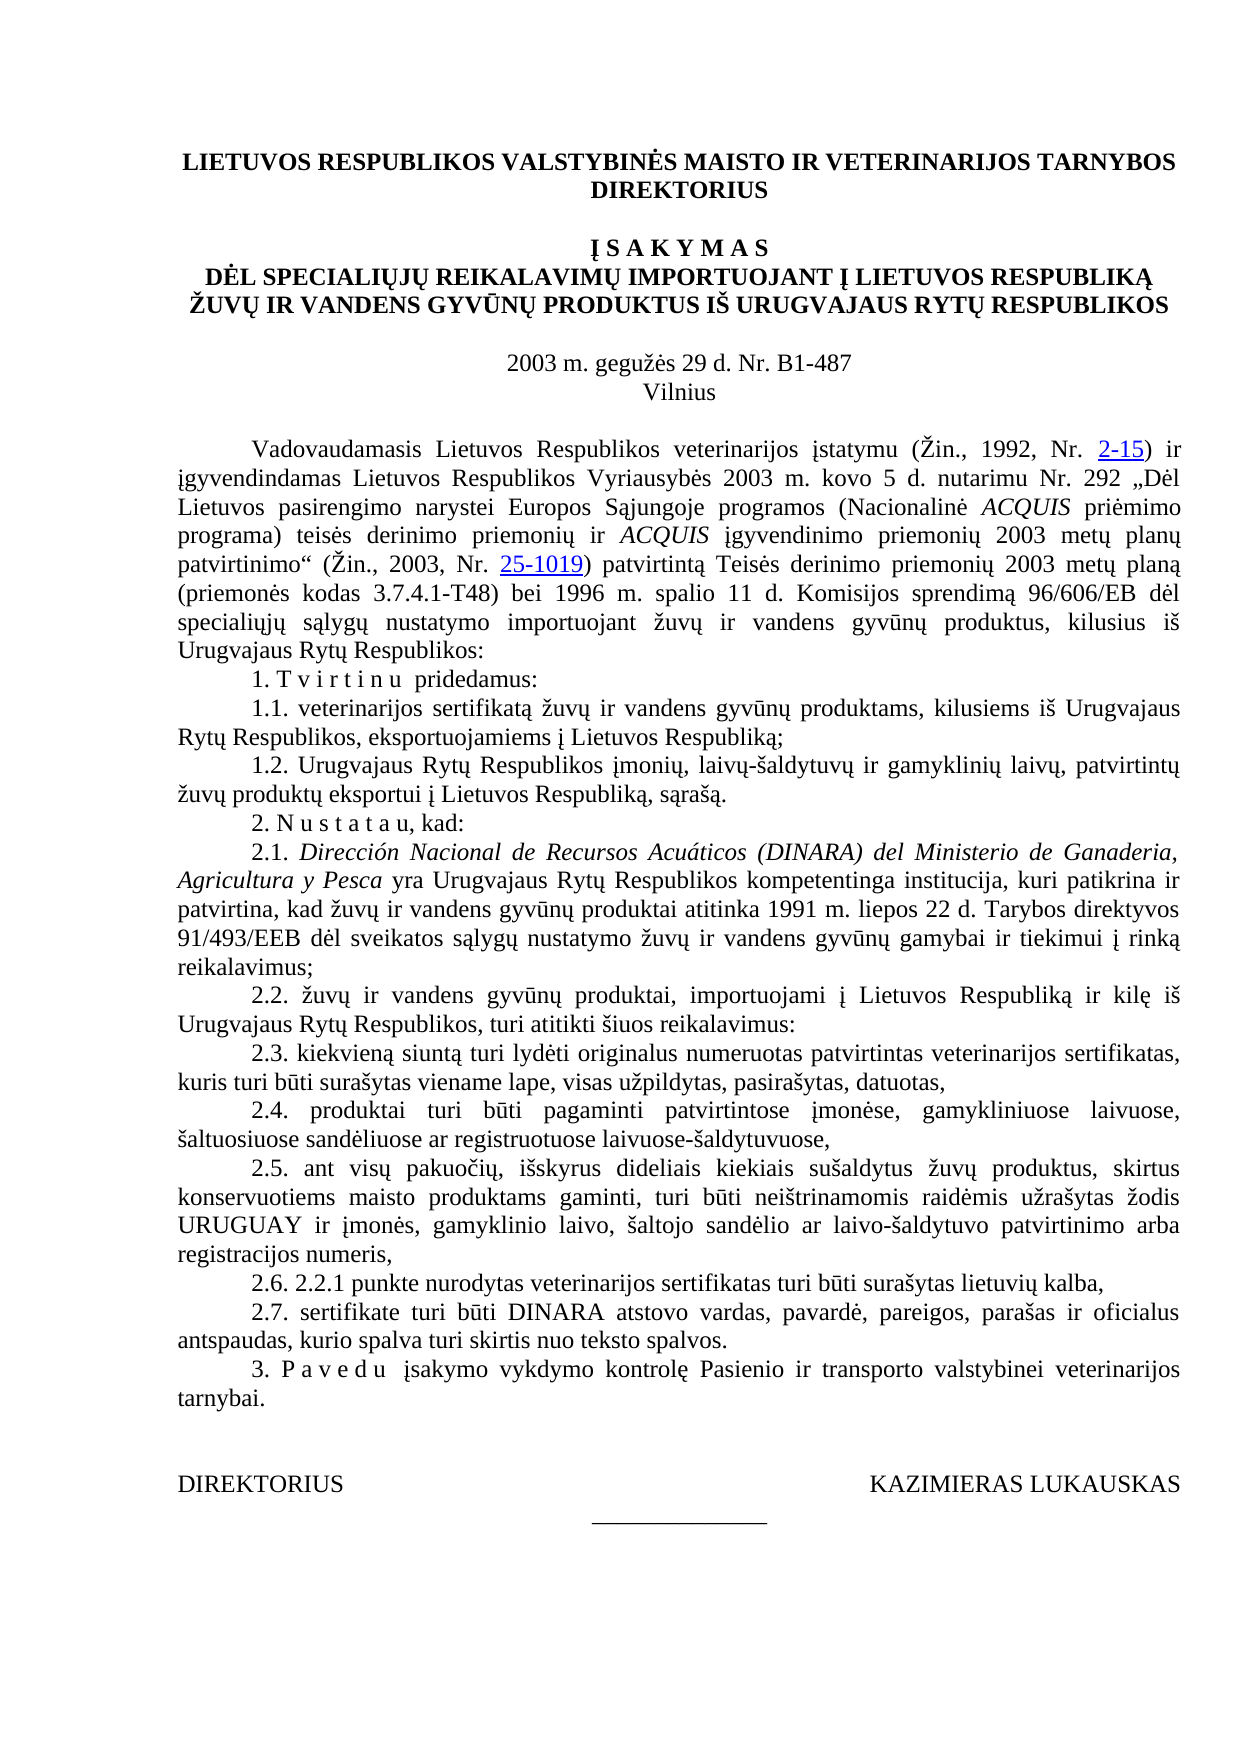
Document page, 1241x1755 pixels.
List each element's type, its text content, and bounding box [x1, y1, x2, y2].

text 2.5. ant visų pakuočių, išskyrus dideliais kiekiais sušaldytus žuvų produktus, skirtus konservuotiems maisto produktams gaminti, turi būti neištrinamomis raidėmis užrašytas žodis URUGUAY ir įmonės, gamyklinio laivo, šaltojo sandėlio ar laivo-šaldytuvo patvirtinimo arba registracijos numeris, [177, 1153, 1181, 1268]
text Į S A K Y M A S [177, 233, 1181, 262]
text 2.1. Dirección Nacional de Recursos Acuáticos (DINARA) del Ministerio de Ganaderia, Agricultura y Pesca yra Urugvajaus Rytų Respublikos kompetentinga institucija, kuri patikrina ir patvirtina, kad žuvų ir vandens gyvūnų produktai atitinka 1991 m. liepos 22 d. Tarybos direktyvos 91/493/EEB dėl sveikatos sąlygų nustatymo žuvų ir vandens gyvūnų gamybai ir tiekimui į rinką reikalavimus; [177, 837, 1181, 981]
text 2.2. žuvų ir vandens gyvūnų produktai, importuojami į Lietuvos Respubliką ir kilę iš Urugvajaus Rytų Respublikos, turi atitikti šiuos reikalavimus: [177, 981, 1181, 1038]
text 1.2. Urugvajaus Rytų Respublikos įmonių, laivų-šaldytuvų ir gamyklinių laivų, patvirtintų žuvų produktų eksportui į Lietuvos Respubliką, sąrašą. [177, 751, 1181, 808]
text 2. Nustatau, kad: [177, 808, 1181, 837]
text 2.6. 2.2.1 punkte nurodytas veterinarijos sertifikatas turi būti surašytas lietuvių kalba, [177, 1268, 1181, 1297]
text Vadovaudamasis Lietuvos Respublikos veterinarijos įstatymu (Žin., 1992, Nr. 2-15) ir įgyvendindamas Lietuvos Respublikos Vyriausybės 2003 m. kovo 5 d. nutarimu Nr. 292 „Dėl Lietuvos pasirengimo narystei Europos Sąjungoje programos (Nacionalinė ACQUIS priėmimo programa) teisės derinimo priemonių ir ACQUIS įgyvendinimo priemonių 2003 metų planų patvirtinimo“ (Žin., 2003, Nr. 25-1019) patvirtintą Teisės derinimo priemonių 2003 metų planą (priemonės kodas 3.7.4.1-T48) bei 1996 m. spalio 11 d. Komisijos sprendimą 96/606/EB dėl specialiųjų sąlygų nustatymo importuojant žuvų ir vandens gyvūnų produktus, kilusius iš Urugvajaus Rytų Respublikos: [177, 434, 1181, 664]
text 2.3. kiekvieną siuntą turi lydėti originalus numeruotas patvirtintas veterinarijos sertifikatas, kuris turi būti surašytas viename lape, visas užpildytas, pasirašytas, datuotas, [177, 1038, 1181, 1096]
text DĖL SPECIALIŲJŲ REIKALAVIMŲ IMPORTUOJANT Į LIETUVOS RESPUBLIKĄ ŽUVŲ IR VANDENS GYVŪNŲ PRODUKTUS IŠ URUGVAJAUS RYTŲ RESPUBLIKOS [177, 262, 1181, 319]
text Vilnius [177, 377, 1181, 406]
text 3. Pavedu įsakymo vykdymo kontrolę Pasienio ir transporto valstybinei veterinarijos tarnybai. [177, 1354, 1181, 1412]
text 1. Tvirtinu pridedamus: [177, 664, 1181, 693]
text 2.4. produktai turi būti pagaminti patvirtintose įmonėse, gamykliniuose laivuose, šaltuosiuose sandėliuose ar registruotuose laivuose-šaldytuvuose, [177, 1096, 1181, 1153]
text Direktorius Kazimieras Lukauskas [177, 1469, 1181, 1498]
text 1.1. veterinarijos sertifikatą žuvų ir vandens gyvūnų produktams, kilusiems iš Urugvajaus Rytų Respublikos, eksportuojamiems į Lietuvos Respubliką; [177, 693, 1181, 751]
text LIETUVOS RESPUBLIKOS VALSTYBINĖS MAISTO IR VETERINARIJOS TARNYBOS DIREKTORIUS [177, 147, 1181, 204]
text 2.7. sertifikate turi būti DINARA atstovo vardas, pavardė, pareigos, parašas ir oficialus antspaudas, kurio spalva turi skirtis nuo teksto spalvos. [177, 1297, 1181, 1354]
text ______________ [177, 1498, 1181, 1527]
text 2003 m. gegužės 29 d. Nr. B1-487 [177, 348, 1181, 377]
